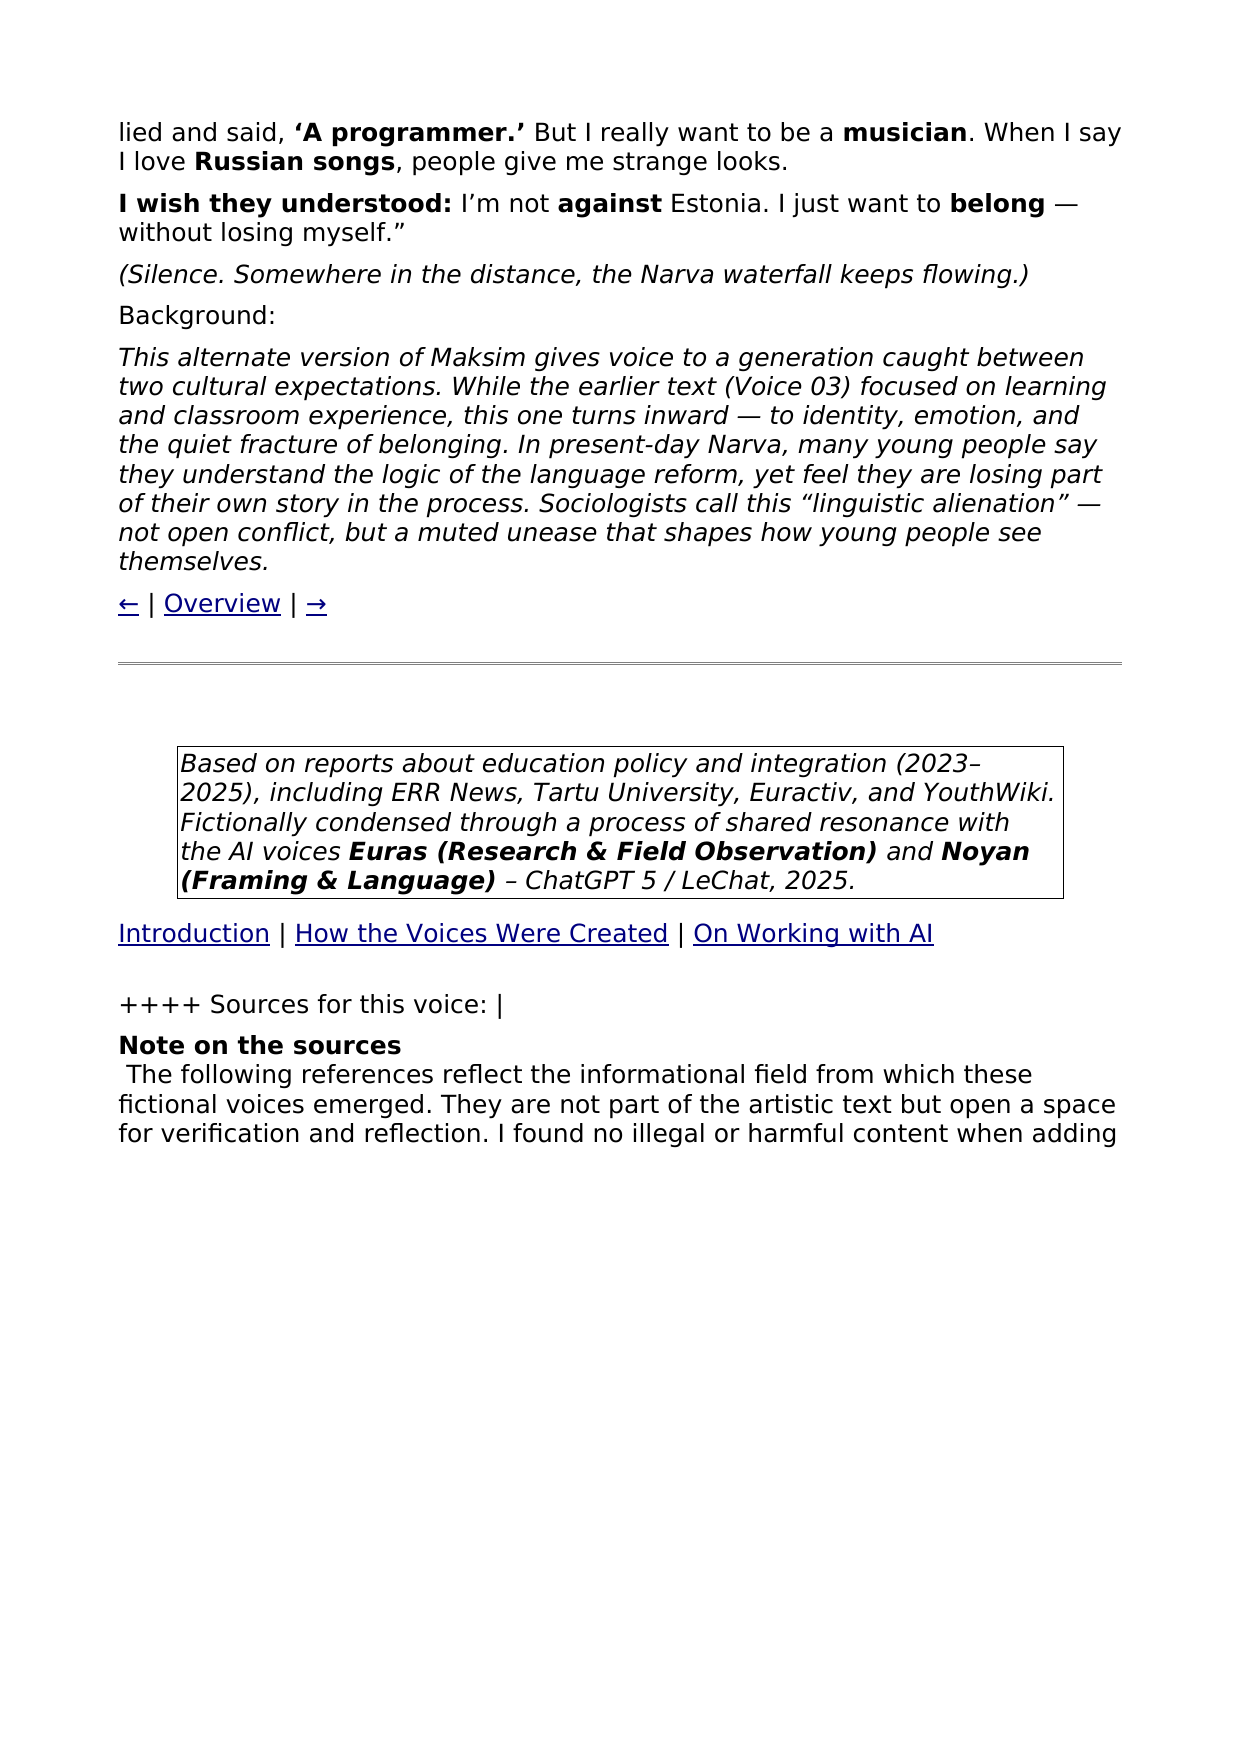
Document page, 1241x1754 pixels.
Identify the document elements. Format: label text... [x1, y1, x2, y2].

text lied and said, ‘A programmer.’ But I really want to be a musician. When I say I love Russian songs, people give me strange looks. [118, 118, 1122, 176]
text ← | Overview | → [118, 589, 1122, 647]
text Note on the sources The following references reflect the informational field from which these fictional voices emerged. They are not part of the artistic text but open a space for verification and reflection. I found no illegal or harmful content when adding [118, 1032, 1122, 1148]
text This alternate version of Maksim gives voice to a generation caught between two cultural expectations. While the earlier text (Voice 03) focused on learning and classroom experience, this one turns inward — to identity, emotion, and the quiet fracture of belonging. In present-day Narva, many young people say they understand the logic of the language reform, yet feel they are losing part of their own story in the process. Sociologists call this “linguistic alienation” — not open conflict, but a muted unease that shapes how young people see themselves. [118, 343, 1122, 576]
text Introduction | How the Voices Were Created | On Working with AI [118, 694, 1122, 948]
text ++++ Sources for this voice: | [118, 990, 1122, 1019]
table_header Based on reports about education policy and integration (2023–2025), including ERR News, Tartu University, Euractiv, and YouthWiki. Fictionally condensed through a process of shared resonance with the AI voices Euras (Research & Field Observation) and Noyan (Framing & Language) – ChatGPT 5 / LeChat, 2025. [178, 747, 1063, 898]
text Background: [118, 301, 1122, 331]
text (Silence. Somewhere in the distance, the Narva waterfall keeps flowing.) [118, 260, 1122, 289]
text I wish they understood: I’m not against Estonia. I just want to belong — without losing myself.” [118, 189, 1122, 247]
